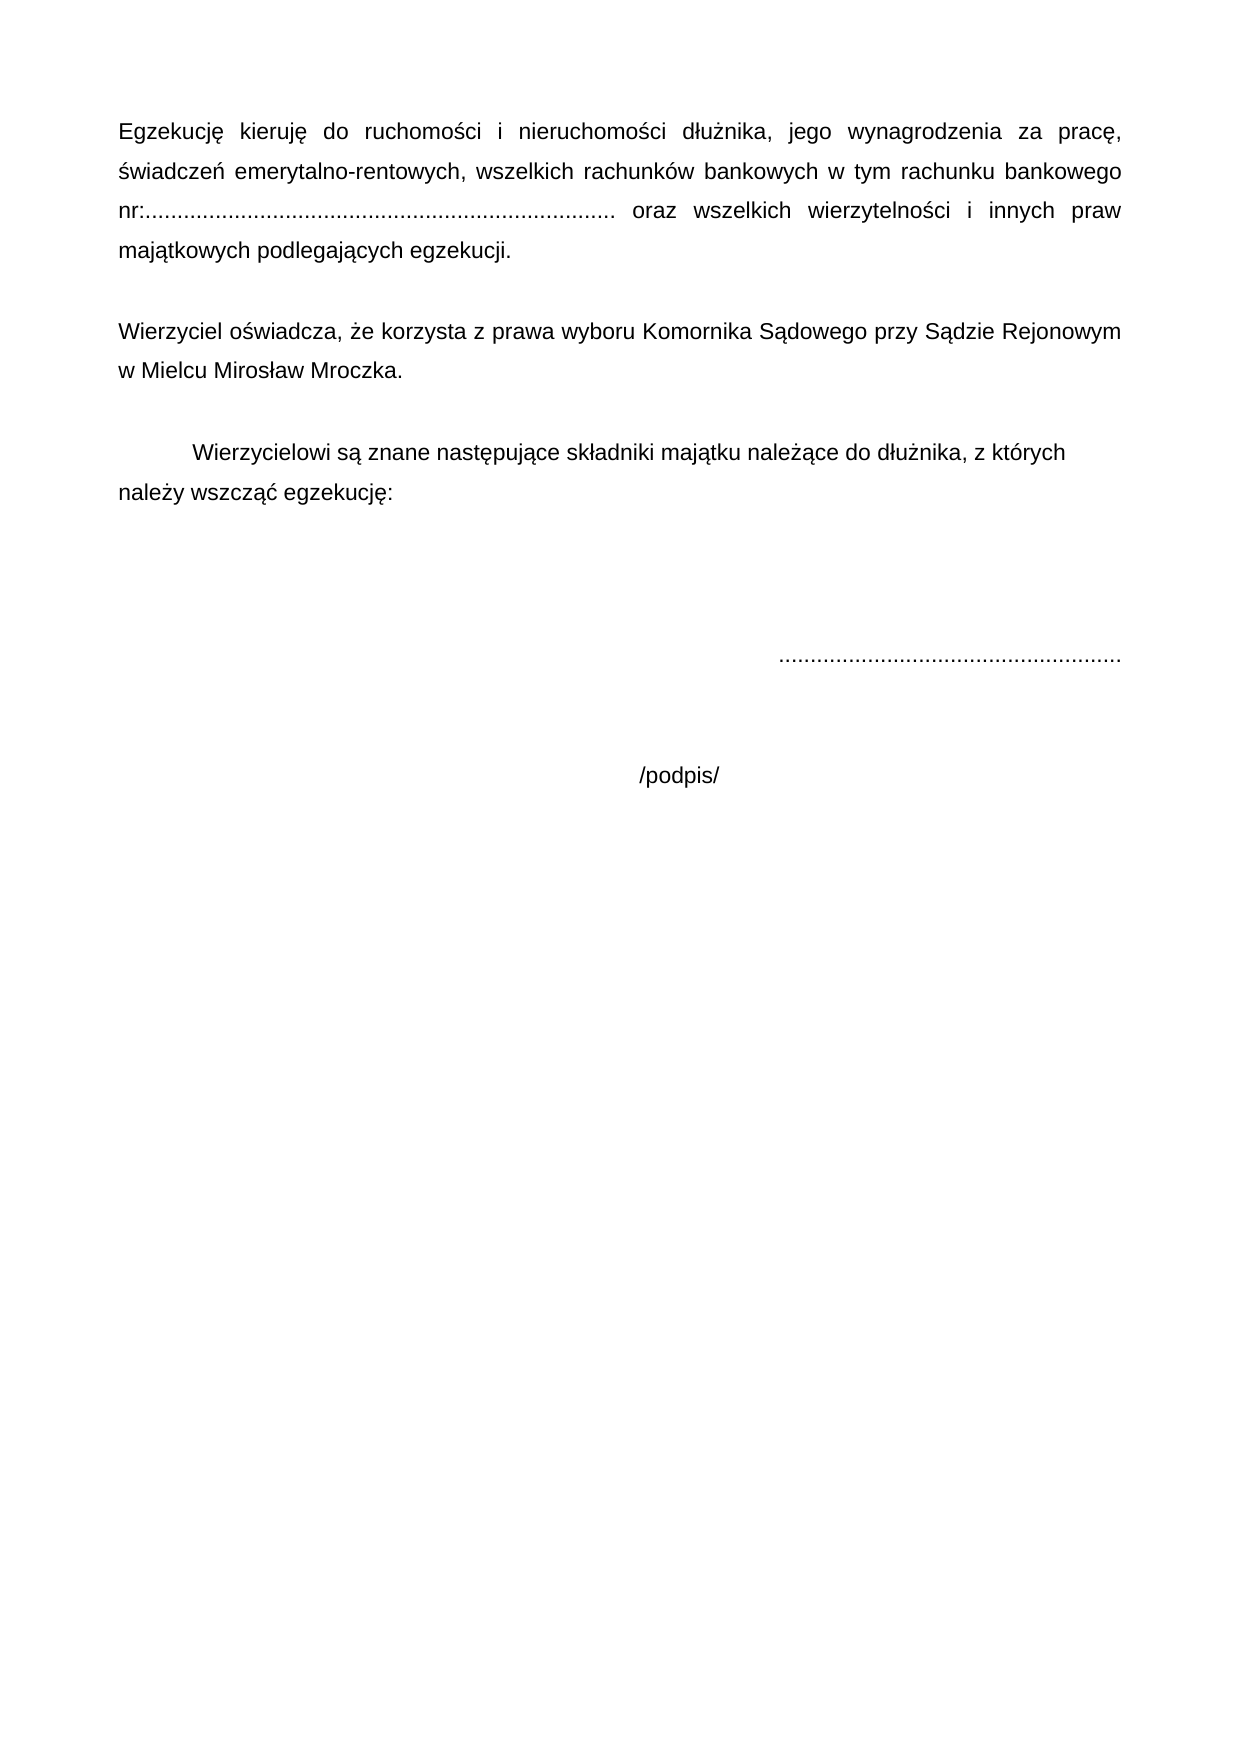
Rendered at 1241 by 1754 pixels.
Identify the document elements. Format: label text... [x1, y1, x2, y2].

text ...................................................... [118, 602, 1122, 668]
text Wierzyciel oświadcza, że korzysta z prawa wyboru Komornika Sądowego przy Sądzie Rejonowym w Mielcu Mirosław Mroczka. [118, 318, 1122, 384]
text Egzekucję kieruję do ruchomości i nieruchomości dłużnika, jego wynagrodzenia za pracę, świadczeń emerytalno-rentowych, wszelkich rachunków bankowych w tym rachunku bankowego nr:.......................................................................... oraz wszelkich wierzytelności i innych praw majątkowych podlegających egzekucji. [118, 118, 1122, 263]
text /podpis/ [118, 723, 1122, 789]
text Wierzycielowi są znane następujące składniki majątku należące do dłużnika, z których należy wszcząć egzekucję: [118, 439, 1122, 505]
